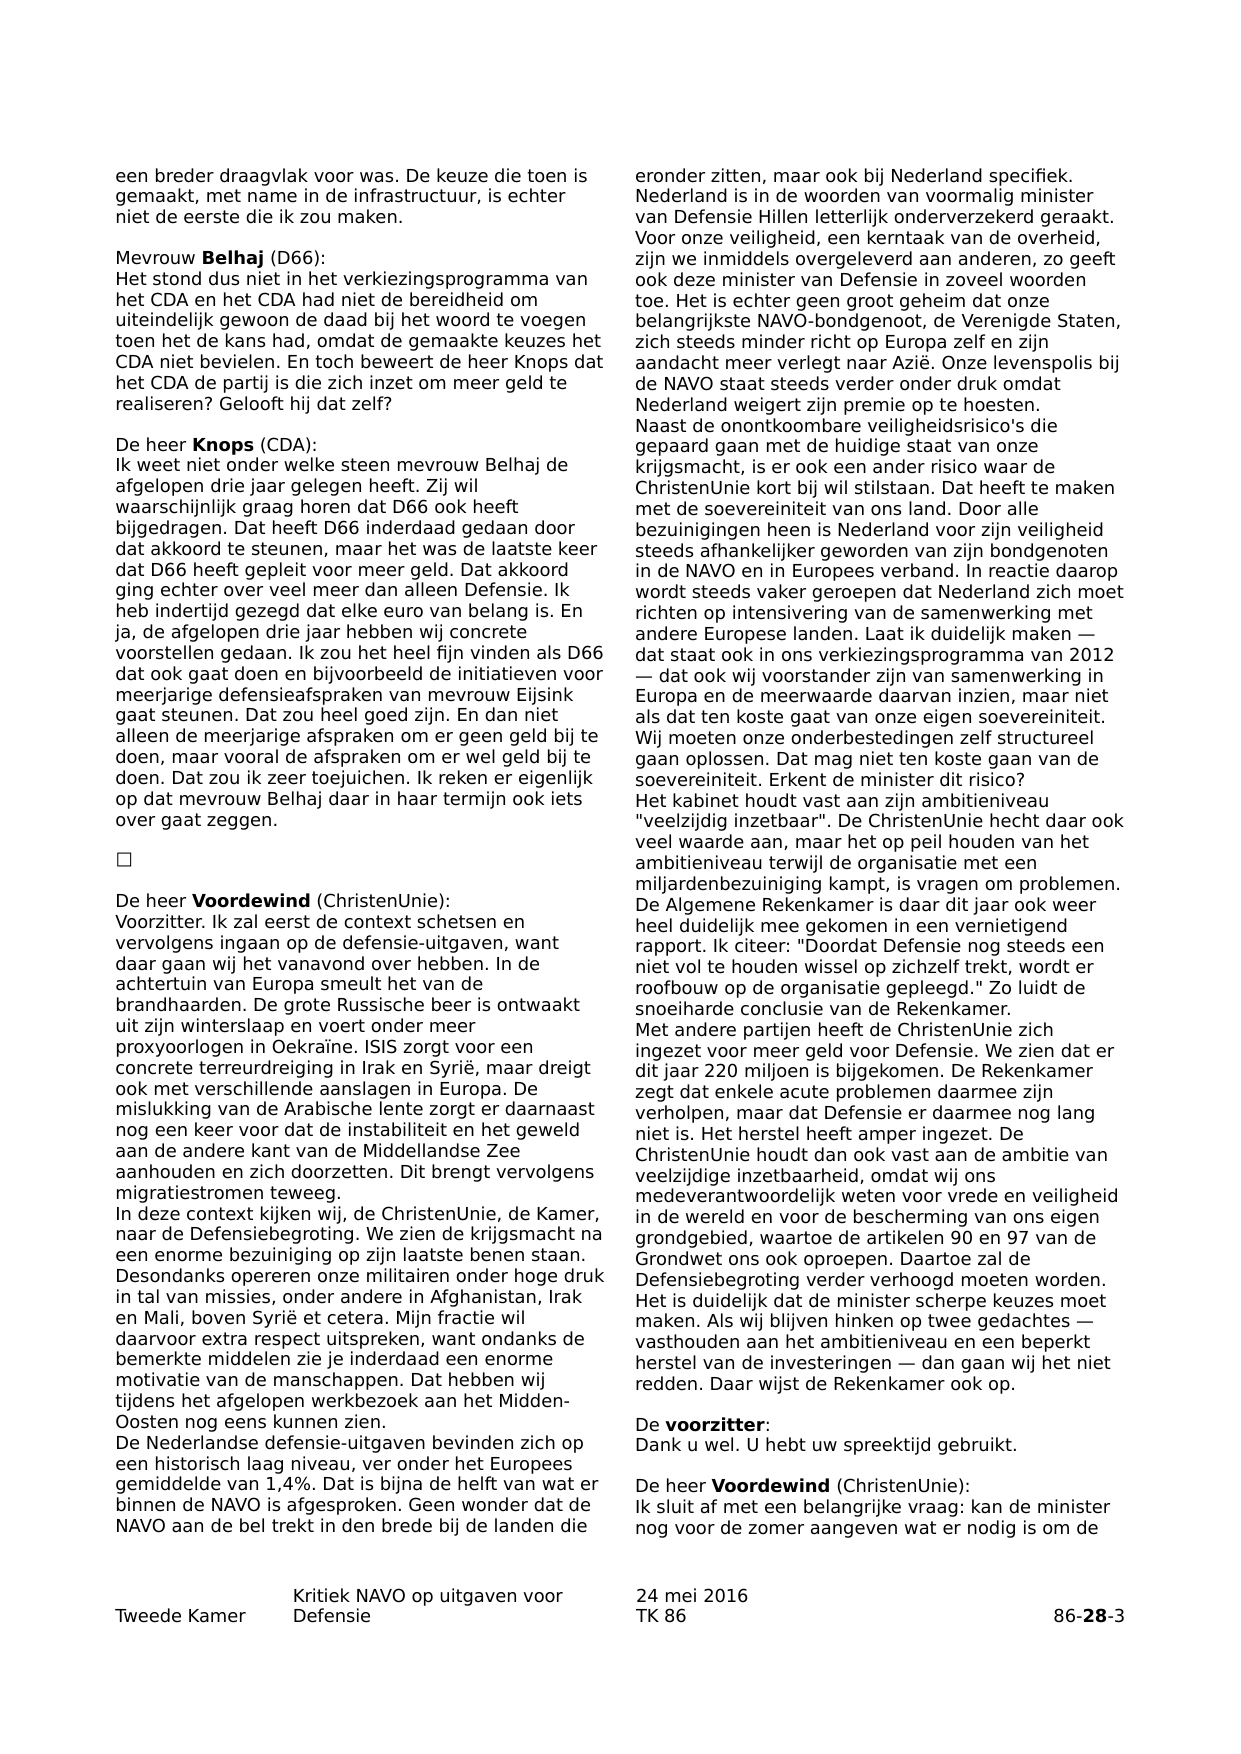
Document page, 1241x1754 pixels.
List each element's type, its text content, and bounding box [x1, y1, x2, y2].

text Dank u wel. U hebt uw spreektijd gebruikt. [635, 1435, 1125, 1456]
text Ik weet niet onder welke steen mevrouw Belhaj de afgelopen drie jaar gelegen heeft. Zij wil waarschijnlijk graag horen dat D66 ook heeft bijgedragen. Dat heeft D66 inderdaad gedaan door dat akkoord te steunen, maar het was de laatste keer dat D66 heeft gepleit voor meer geld. Dat akkoord ging echter over veel meer dan alleen Defensie. Ik heb indertijd gezegd dat elke euro van belang is. En ja, de afgelopen drie jaar hebben wij concrete voorstellen gedaan. Ik zou het heel fijn vinden als D66 dat ook gaat doen en bijvoorbeeld de initiatieven voor meerjarige defensieafspraken van mevrouw Eijsink gaat steunen. Dat zou heel goed zijn. En dan niet alleen de meerjarige afspraken om er geen geld bij te doen, maar vooral de afspraken om er wel geld bij te doen. Dat zou ik zeer toejuichen. Ik reken er eigenlijk op dat mevrouw Belhaj daar in haar termijn ook iets over gaat zeggen. [115, 455, 605, 830]
text Voorzitter. Ik zal eerst de context schetsen en vervolgens ingaan op de defensie-uitgaven, want daar gaan wij het vanavond over hebben. In de achtertuin van Europa smeult het van de brandhaarden. De grote Russische beer is ontwaakt uit zijn winterslaap en voert onder meer proxyoorlogen in Oekraïne. ISIS zorgt voor een concrete terreurdreiging in Irak en Syrië, maar dreigt ook met verschillende aanslagen in Europa. De mislukking van de Arabische lente zorgt er daarnaast nog een keer voor dat de instabiliteit en het geweld aan de andere kant van de Middellandse Zee aanhouden en zich doorzetten. Dit brengt vervolgens migratiestromen teweeg. [115, 912, 605, 1203]
text een breder draagvlak voor was. De keuze die toen is gemaakt, met name in de infrastructuur, is echter niet de eerste die ik zou maken. [115, 165, 605, 228]
text De heer Voordewind (ChristenUnie): [635, 1476, 1125, 1497]
text In deze context kijken wij, de ChristenUnie, de Kamer, naar de Defensiebegroting. We zien de krijgsmacht na een enorme bezuiniging op zijn laatste benen staan. Desondanks opereren onze militairen onder hoge druk in tal van missies, onder andere in Afghanistan, Irak en Mali, boven Syrië et cetera. Mijn fractie wil daarvoor extra respect uitspreken, want ondanks de bemerkte middelen zie je inderdaad een enorme motivatie van de manschappen. Dat hebben wij tijdens het afgelopen werkbezoek aan het Midden-Oosten nog eens kunnen zien. [115, 1203, 605, 1432]
text Mevrouw Belhaj (D66): [115, 248, 605, 268]
text De heer Knops (CDA): [115, 434, 605, 455]
text De Nederlandse defensie-uitgaven bevinden zich op een historisch laag niveau, ver onder het Europees gemiddelde van 1,4%. Dat is bijna de helft van wat er binnen de NAVO is afgesproken. Geen wonder dat de NAVO aan de bel trekt in den brede bij de landen die [115, 1432, 605, 1537]
text Het kabinet houdt vast aan zijn ambitieniveau "veelzijdig inzetbaar". De ChristenUnie hecht daar ook veel waarde aan, maar het op peil houden van het ambitieniveau terwijl de organisatie met een miljardenbezuiniging kampt, is vragen om problemen. De Algemene Rekenkamer is daar dit jaar ook weer heel duidelijk mee gekomen in een vernietigend rapport. Ik citeer: "Doordat Defensie nog steeds een niet vol te houden wissel op zichzelf trekt, wordt er roofbouw op de organisatie gepleegd." Zo luidt de snoeiharde conclusie van de Rekenkamer. [635, 790, 1125, 1019]
text Met andere partijen heeft de ChristenUnie zich ingezet voor meer geld voor Defensie. We zien dat er dit jaar 220 miljoen is bijgekomen. De Rekenkamer zegt dat enkele acute problemen daarmee zijn verholpen, maar dat Defensie er daarmee nog lang niet is. Het herstel heeft amper ingezet. De ChristenUnie houdt dan ook vast aan de ambitie van veelzijdige inzetbaarheid, omdat wij ons medeverantwoordelijk weten voor vrede en veiligheid in de wereld en voor de bescherming van ons eigen grondgebied, waartoe de artikelen 90 en 97 van de Grondwet ons ook oproepen. Daartoe zal de Defensiebegroting verder verhoogd moeten worden. Het is duidelijk dat de minister scherpe keuzes moet maken. Als wij blijven hinken op twee gedachtes — vasthouden aan het ambitieniveau en een beperkt herstel van de investeringen — dan gaan wij het niet redden. Daar wijst de Rekenkamer ook op. [635, 1019, 1125, 1394]
text De voorzitter: [635, 1414, 1125, 1435]
text ⬜ [115, 850, 605, 871]
text De heer Voordewind (ChristenUnie): [115, 891, 605, 912]
text Ik sluit af met een belangrijke vraag: kan de minister nog voor de zomer aangeven wat er nodig is om de [635, 1497, 1125, 1538]
text Het stond dus niet in het verkiezingsprogramma van het CDA en het CDA had niet de bereidheid om uiteindelijk gewoon de daad bij het woord te voegen toen het de kans had, omdat de gemaakte keuzes het CDA niet bevielen. En toch beweert de heer Knops dat het CDA de partij is die zich inzet om meer geld te realiseren? Gelooft hij dat zelf? [115, 268, 605, 414]
text Naast de onontkoombare veiligheidsrisico's die gepaard gaan met de huidige staat van onze krijgsmacht, is er ook een ander risico waar de ChristenUnie kort bij wil stilstaan. Dat heeft te maken met de soevereiniteit van ons land. Door alle bezuinigingen heen is Nederland voor zijn veiligheid steeds afhankelijker geworden van zijn bondgenoten in de NAVO en in Europees verband. In reactie daarop wordt steeds vaker geroepen dat Nederland zich moet richten op intensivering van de samenwerking met andere Europese landen. Laat ik duidelijk maken — dat staat ook in ons verkiezingsprogramma van 2012 — dat ook wij voorstander zijn van samenwerking in Europa en de meerwaarde daarvan inzien, maar niet als dat ten koste gaat van onze eigen soevereiniteit. Wij moeten onze onderbestedingen zelf structureel gaan oplossen. Dat mag niet ten koste gaan van de soevereiniteit. Erkent de minister dit risico? [635, 415, 1125, 790]
text eronder zitten, maar ook bij Nederland specifiek. Nederland is in de woorden van voormalig minister van Defensie Hillen letterlijk onderverzekerd geraakt. Voor onze veiligheid, een kerntaak van de overheid, zijn we inmiddels overgeleverd aan anderen, zo geeft ook deze minister van Defensie in zoveel woorden toe. Het is echter geen groot geheim dat onze belangrijkste NAVO-bondgenoot, de Verenigde Staten, zich steeds minder richt op Europa zelf en zijn aandacht meer verlegt naar Azië. Onze levenspolis bij de NAVO staat steeds verder onder druk omdat Nederland weigert zijn premie op te hoesten. [635, 165, 1125, 415]
